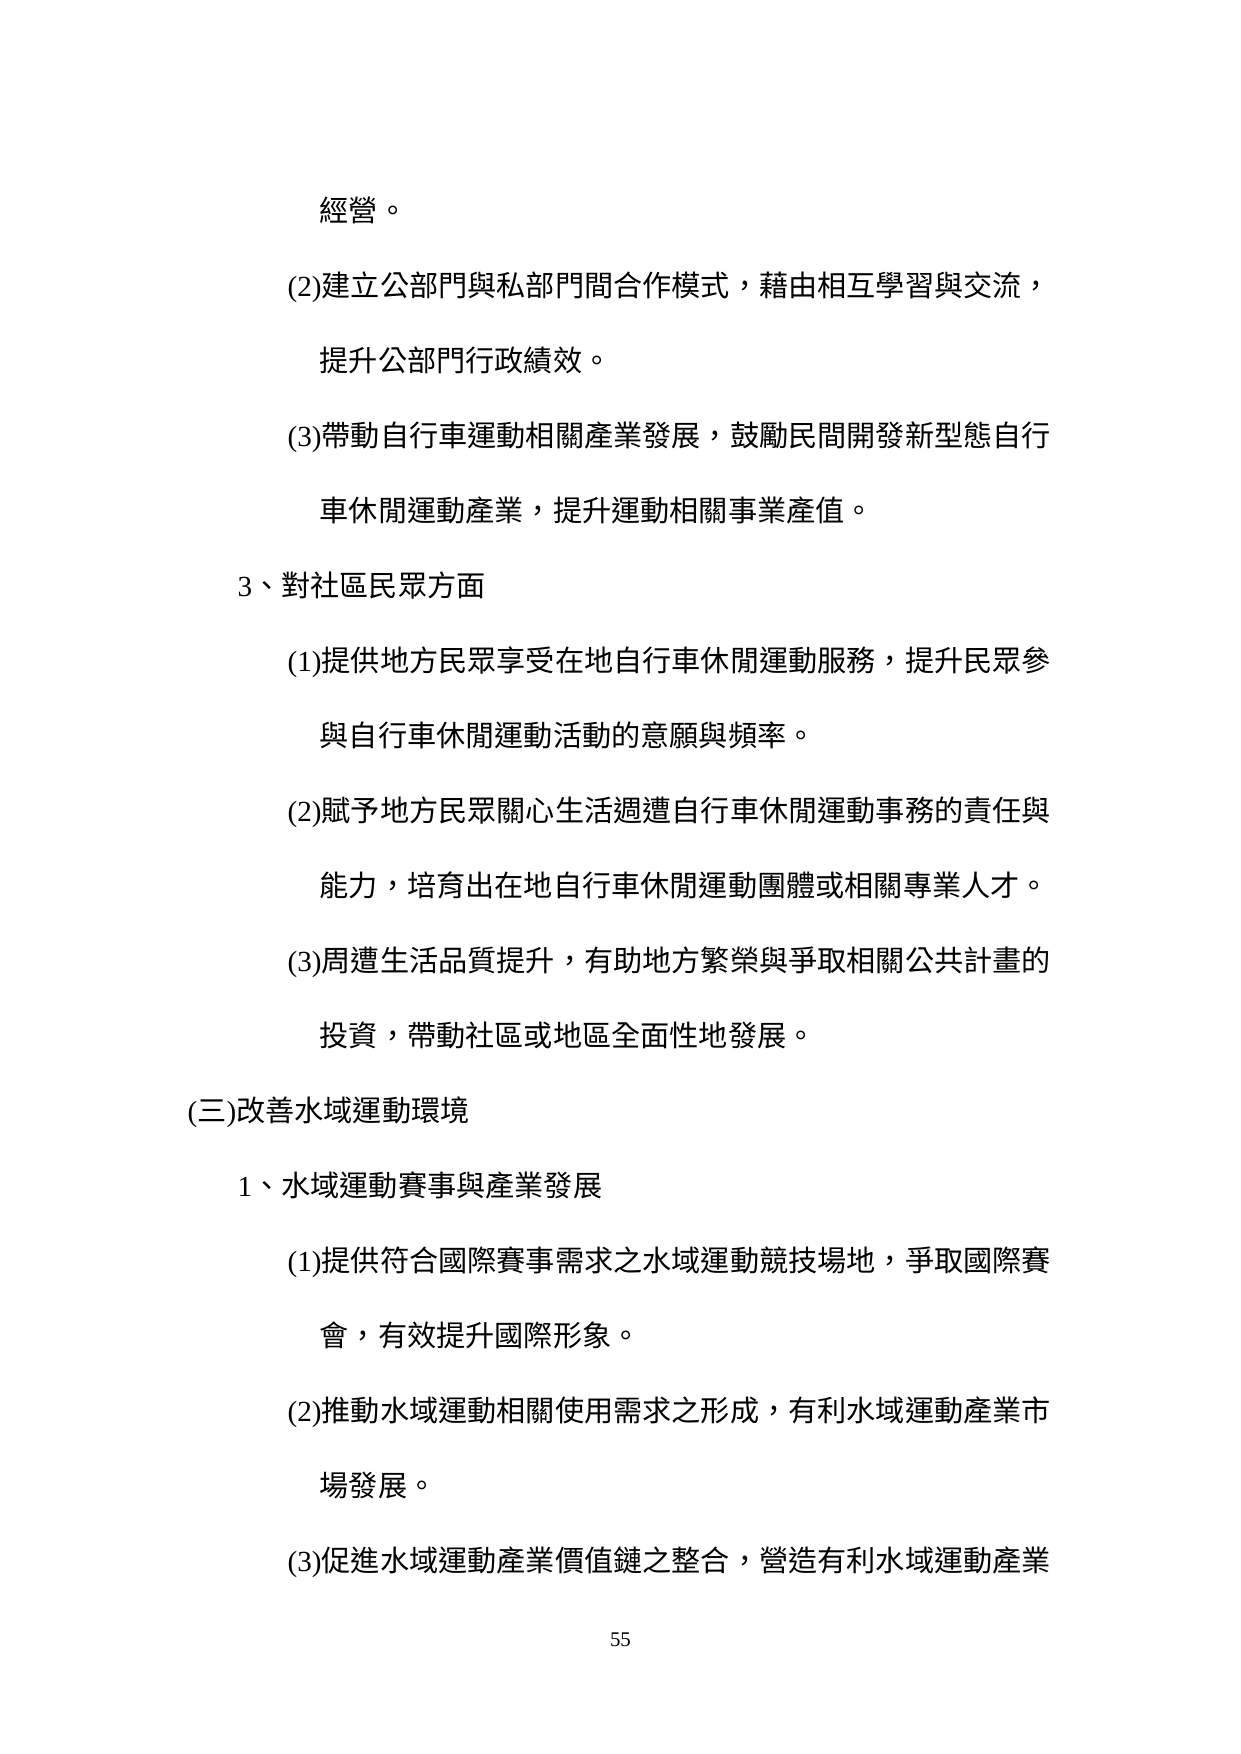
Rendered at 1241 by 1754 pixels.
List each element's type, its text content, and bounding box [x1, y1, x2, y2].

list 提供地方民眾享受在地自行車休閒運動服務，提升民眾參與自行車休閒運動活動的意願與頻率。 [287, 614, 1053, 764]
text 3、對社區民眾方面 [237, 539, 1053, 614]
list 帶動自行車運動相關產業發展，鼓勵民間開發新型態自行車休閒運動產業，提升運動相關事業產值。 [287, 389, 1053, 539]
list 賦予地方民眾關心生活週遭自行車休閒運動事務的責任與能力，培育出在地自行車休閒運動團體或相關專業人才。 [287, 764, 1053, 914]
list 周遭生活品質提升，有助地方繁榮與爭取相關公共計畫的投資，帶動社區或地區全面性地發展。 [287, 914, 1053, 1064]
list 提供符合國際賽事需求之水域運動競技場地，爭取國際賽會，有效提升國際形象。 [287, 1214, 1053, 1364]
list 引入民間自行車業者的資金與經營能力，大幅降低政府龐大的管銷支出，協助落實地方自行車休閒運動空間的永續經營。 [287, 164, 1053, 239]
text 1、水域運動賽事與產業發展 [237, 1139, 1053, 1214]
text (三)改善水域運動環境 [187, 1064, 1053, 1139]
list 推動水域運動相關使用需求之形成，有利水域運動產業市場發展。 [287, 1364, 1053, 1514]
list 建立公部門與私部門間合作模式，藉由相互學習與交流，提升公部門行政績效。 [287, 239, 1053, 389]
list 促進水域運動產業價值鏈之整合，營造有利水域運動產業 [287, 1514, 1053, 1589]
